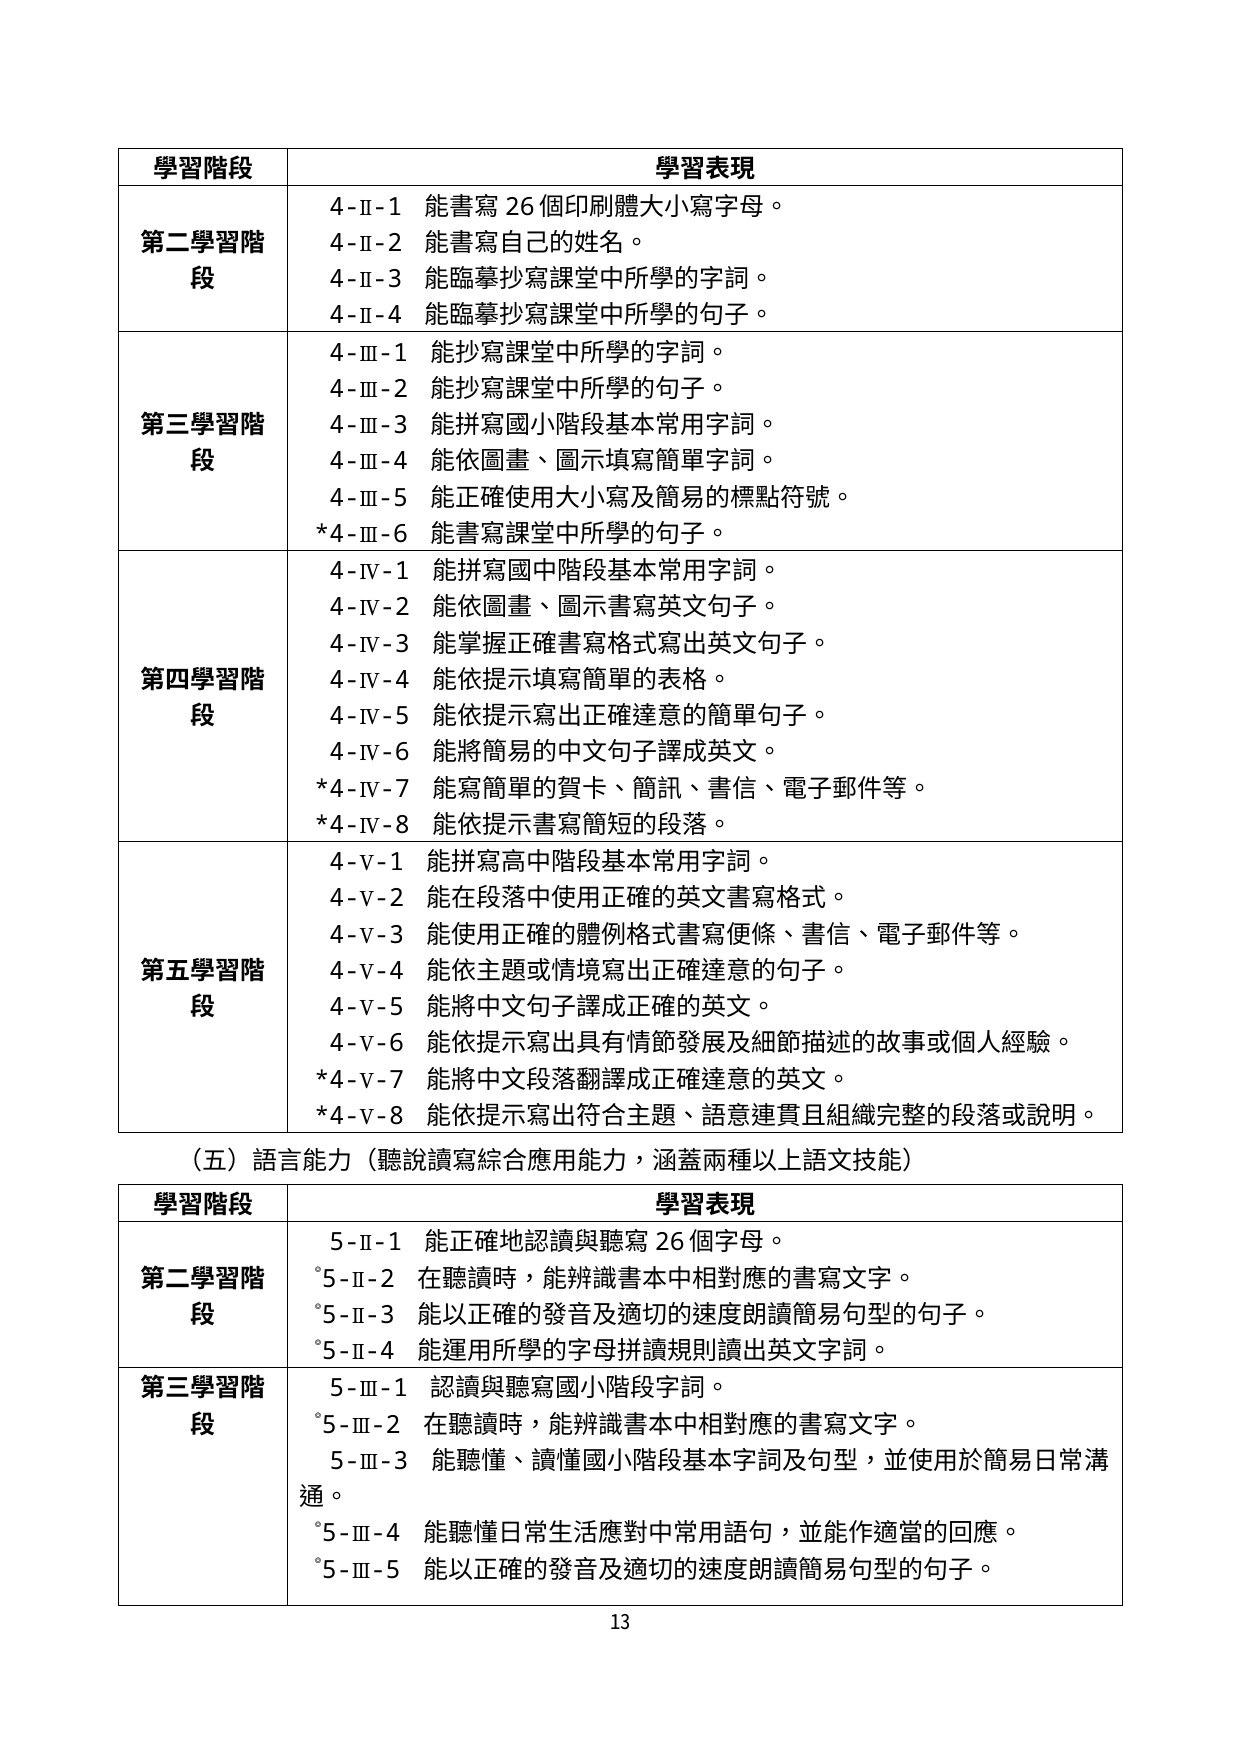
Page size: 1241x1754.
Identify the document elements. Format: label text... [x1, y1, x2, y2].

table_cell 第四學習階段 [119, 551, 287, 841]
table_cell 第三學習階段 [119, 1368, 287, 1604]
table_cell 第五學習階段 [119, 842, 287, 1132]
table_header 學習階段 [119, 1185, 287, 1221]
table_cell 5-Ⅲ-1 認讀與聽寫國小階段字詞。 ◎5-Ⅲ-2 在聽讀時，能辨識書本中相對應的書寫文字。 5-Ⅲ-3 能聽懂、讀懂國小階段基本字詞及句型，並使用於簡易日常溝通。 ◎5-Ⅲ-4 能聽懂日常生活應對中常用語句，並能作適當的回應。 ◎5-Ⅲ-5 能以正確的發音及適切的速度朗讀簡易句型的句子。 [288, 1368, 1122, 1604]
table_cell 4-Ⅳ-1 能拼寫國中階段基本常用字詞。 4-Ⅳ-2 能依圖畫、圖示書寫英文句子。 4-Ⅳ-3 能掌握正確書寫格式寫出英文句子。 4-Ⅳ-4 能依提示填寫簡單的表格。 4-Ⅳ-5 能依提示寫出正確達意的簡單句子。 4-Ⅳ-6 能將簡易的中文句子譯成英文。 *4-Ⅳ-7 能寫簡單的賀卡、簡訊、書信、電子郵件等。 *4-Ⅳ-8 能依提示書寫簡短的段落。 [288, 551, 1122, 841]
table_cell 4-Ⅴ-1 能拼寫高中階段基本常用字詞。 4-Ⅴ-2 能在段落中使用正確的英文書寫格式。 4-Ⅴ-3 能使用正確的體例格式書寫便條、書信、電子郵件等。 4-Ⅴ-4 能依主題或情境寫出正確達意的句子。 4-Ⅴ-5 能將中文句子譯成正確的英文。 4-Ⅴ-6 能依提示寫出具有情節發展及細節描述的故事或個人經驗。 *4-Ⅴ-7 能將中文段落翻譯成正確達意的英文。 *4-Ⅴ-8 能依提示寫出符合主題、語意連貫且組織完整的段落或說明。 [288, 842, 1122, 1132]
text （五）語言能力（聽說讀寫綜合應用能力，涵蓋兩種以上語文技能） [177, 1133, 1122, 1178]
table_cell 第二學習階段 [119, 186, 287, 331]
table_cell 第二學習階段 [119, 1222, 287, 1367]
table_cell 5-Ⅱ-1 能正確地認讀與聽寫26個字母。 ◎5-Ⅱ-2 在聽讀時，能辨識書本中相對應的書寫文字。 ◎5-Ⅱ-3 能以正確的發音及適切的速度朗讀簡易句型的句子。 ◎5-Ⅱ-4 能運用所學的字母拼讀規則讀出英文字詞。 [288, 1222, 1122, 1367]
table_cell 4-Ⅱ-1 能書寫26個印刷體大小寫字母。 4-Ⅱ-2 能書寫自己的姓名。 4-Ⅱ-3 能臨摹抄寫課堂中所學的字詞。 4-Ⅱ-4 能臨摹抄寫課堂中所學的句子。 [288, 186, 1122, 331]
table_cell 4-Ⅲ-1 能抄寫課堂中所學的字詞。 4-Ⅲ-2 能抄寫課堂中所學的句子。 4-Ⅲ-3 能拼寫國小階段基本常用字詞。 4-Ⅲ-4 能依圖畫、圖示填寫簡單字詞。 4-Ⅲ-5 能正確使用大小寫及簡易的標點符號。 *4-Ⅲ-6 能書寫課堂中所學的句子。 [288, 332, 1122, 549]
table_cell 第三學習階段 [119, 332, 287, 549]
table_header 學習表現 [288, 149, 1122, 185]
table_header 學習表現 [288, 1185, 1122, 1221]
table_header 學習階段 [119, 149, 287, 185]
